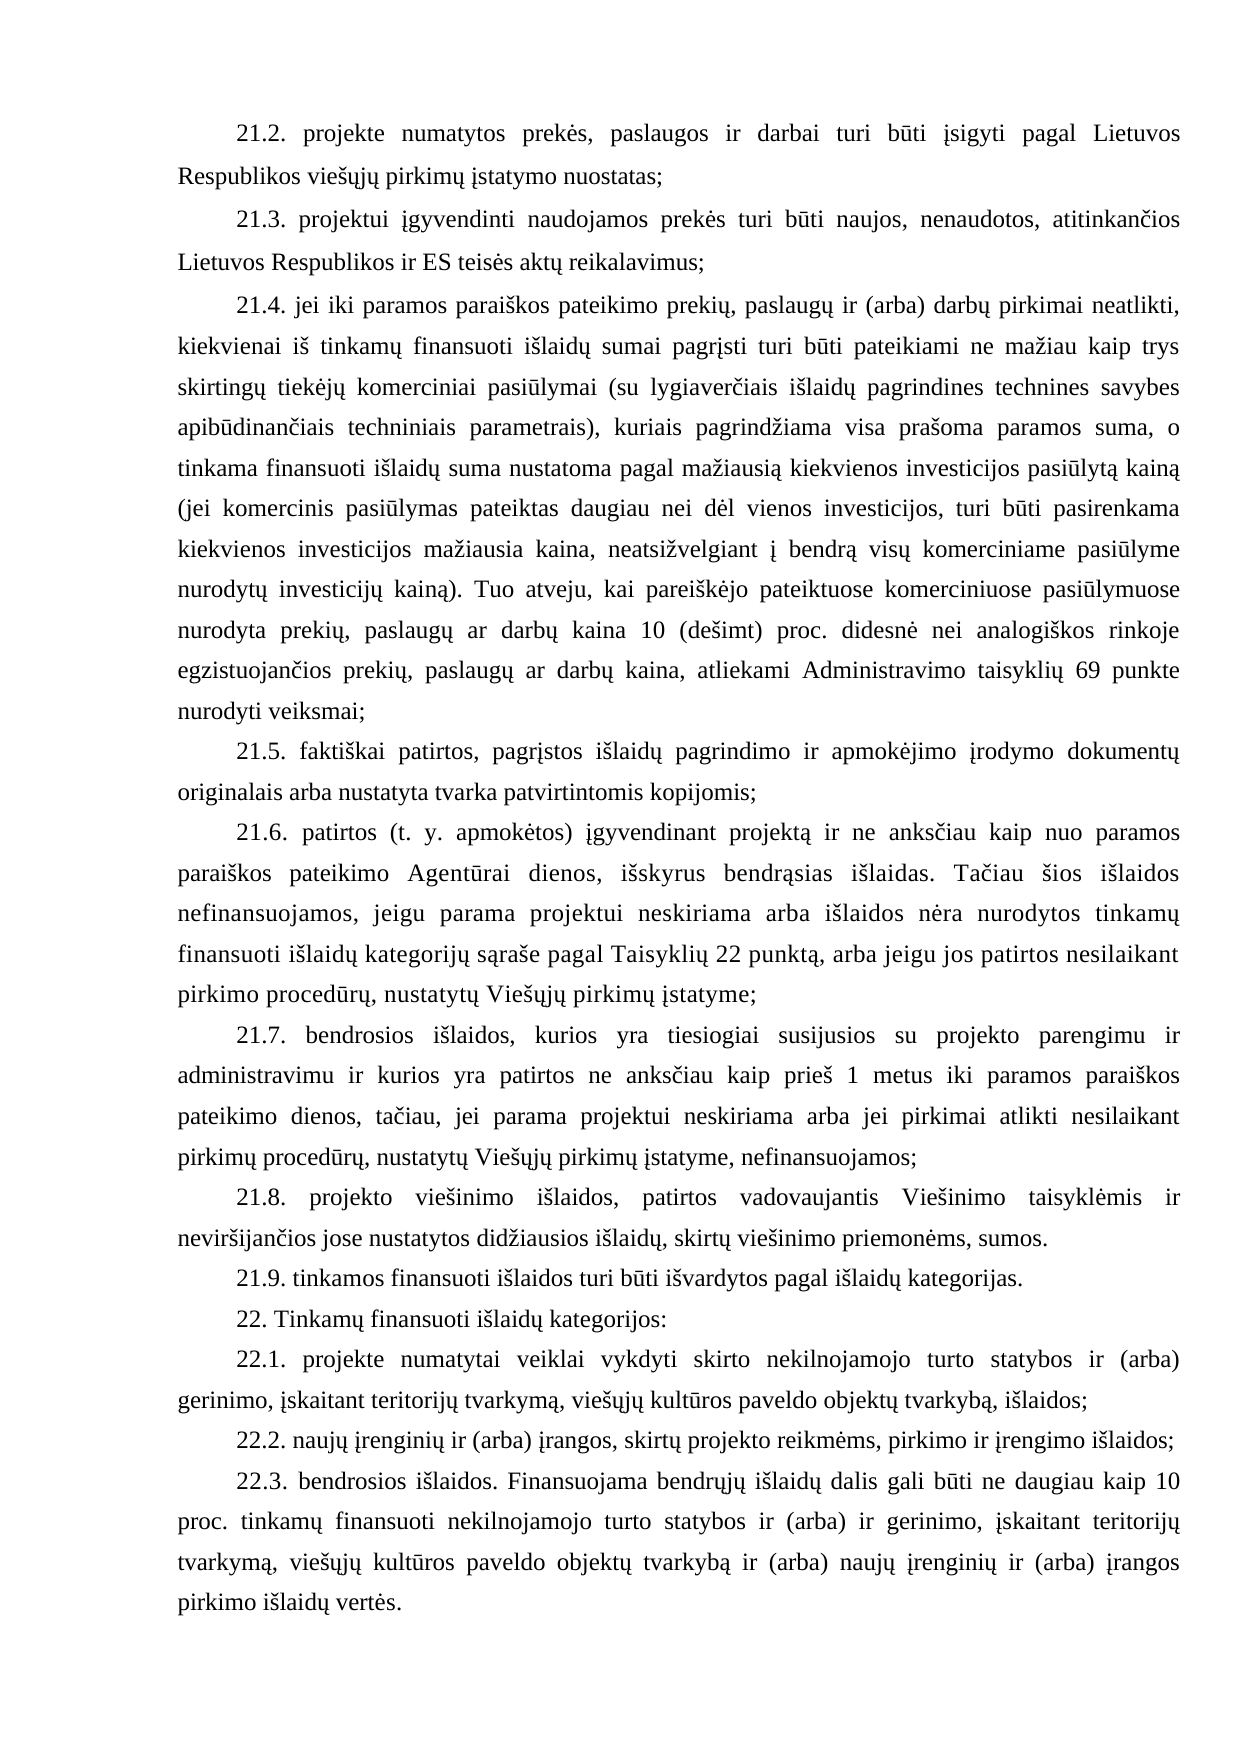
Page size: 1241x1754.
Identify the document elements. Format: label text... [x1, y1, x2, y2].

text 21.4. jei iki paramos paraiškos pateikimo prekių, paslaugų ir (arba) darbų pirkimai neatlikti, kiekvienai iš tinkamų finansuoti išlaidų sumai pagrįsti turi būti pateikiami ne mažiau kaip trys skirtingų tiekėjų komerciniai pasiūlymai (su lygiaverčiais išlaidų pagrindines technines savybes apibūdinančiais techniniais parametrais), kuriais pagrindžiama visa prašoma paramos suma, o tinkama finansuoti išlaidų suma nustatoma pagal mažiausią kiekvienos investicijos pasiūlytą kainą (jei komercinis pasiūlymas pateiktas daugiau nei dėl vienos investicijos, turi būti pasirenkama kiekvienos investicijos mažiausia kaina, neatsižvelgiant į bendrą visų komerciniame pasiūlyme nurodytų investicijų kainą). Tuo atveju, kai pareiškėjo pateiktuose komerciniuose pasiūlymuose nurodyta prekių, paslaugų ar darbų kaina 10 (dešimt) proc. didesnė nei analogiškos rinkoje egzistuojančios prekių, paslaugų ar darbų kaina, atliekami Administravimo taisyklių 69 punkte nurodyti veiksmai; [177, 291, 1181, 724]
text 21.6. patirtos (t. y. apmokėtos) įgyvendinant projektą ir ne anksčiau kaip nuo paramos paraiškos pateikimo Agentūrai dienos, išskyrus bendrąsias išlaidas. Tačiau šios išlaidos nefinansuojamos, jeigu parama projektui neskiriama arba išlaidos nėra nurodytos tinkamų finansuoti išlaidų kategorijų sąraše pagal Taisyklių 22 punktą, arba jeigu jos patirtos nesilaikant pirkimo procedūrų, nustatytų Viešųjų pirkimų įstatyme; [177, 817, 1181, 1008]
text 21.9. tinkamos finansuoti išlaidos turi būti išvardytos pagal išlaidų kategorijas. [177, 1263, 1181, 1292]
text 21.7. bendrosios išlaidos, kurios yra tiesiogiai susijusios su projekto parengimu ir administravimu ir kurios yra patirtos ne anksčiau kaip prieš 1 metus iki paramos paraiškos pateikimo dienos, tačiau, jei parama projektui neskiriama arba jei pirkimai atlikti nesilaikant pirkimų procedūrų, nustatytų Viešųjų pirkimų įstatyme, nefinansuojamos; [177, 1020, 1181, 1170]
text 22.3. bendrosios išlaidos. Finansuojama bendrųjų išlaidų dalis gali būti ne daugiau kaip 10 proc. tinkamų finansuoti nekilnojamojo turto statybos ir (arba) ir gerinimo, įskaitant teritorijų tvarkymą, viešųjų kultūros paveldo objektų tvarkybą ir (arba) naujų įrenginių ir (arba) įrangos pirkimo išlaidų vertės. [177, 1466, 1181, 1616]
text 21.8. projekto viešinimo išlaidos, patirtos vadovaujantis Viešinimo taisyklėmis ir neviršijančios jose nustatytos didžiausios išlaidų, skirtų viešinimo priemonėms, sumos. [177, 1182, 1181, 1251]
text 21.2. projekte numatytos prekės, paslaugos ir darbai turi būti įsigyti pagal Lietuvos Respublikos viešųjų pirkimų įstatymo nuostatas; [177, 118, 1181, 190]
text 22.1. projekte numatytai veiklai vykdyti skirto nekilnojamojo turto statybos ir (arba) gerinimo, įskaitant teritorijų tvarkymą, viešųjų kultūros paveldo objektų tvarkybą, išlaidos; [177, 1344, 1181, 1413]
text 22.2. naujų įrenginių ir (arba) įrangos, skirtų projekto reikmėms, pirkimo ir įrengimo išlaidos; [177, 1425, 1181, 1454]
text 21.5. faktiškai patirtos, pagrįstos išlaidų pagrindimo ir apmokėjimo įrodymo dokumentų originalais arba nustatyta tvarka patvirtintomis kopijomis; [177, 736, 1181, 806]
text 21.3. projektui įgyvendinti naudojamos prekės turi būti naujos, nenaudotos, atitinkančios Lietuvos Respublikos ir ES teisės aktų reikalavimus; [177, 204, 1181, 276]
text 22. Tinkamų finansuoti išlaidų kategorijos: [177, 1304, 1181, 1332]
